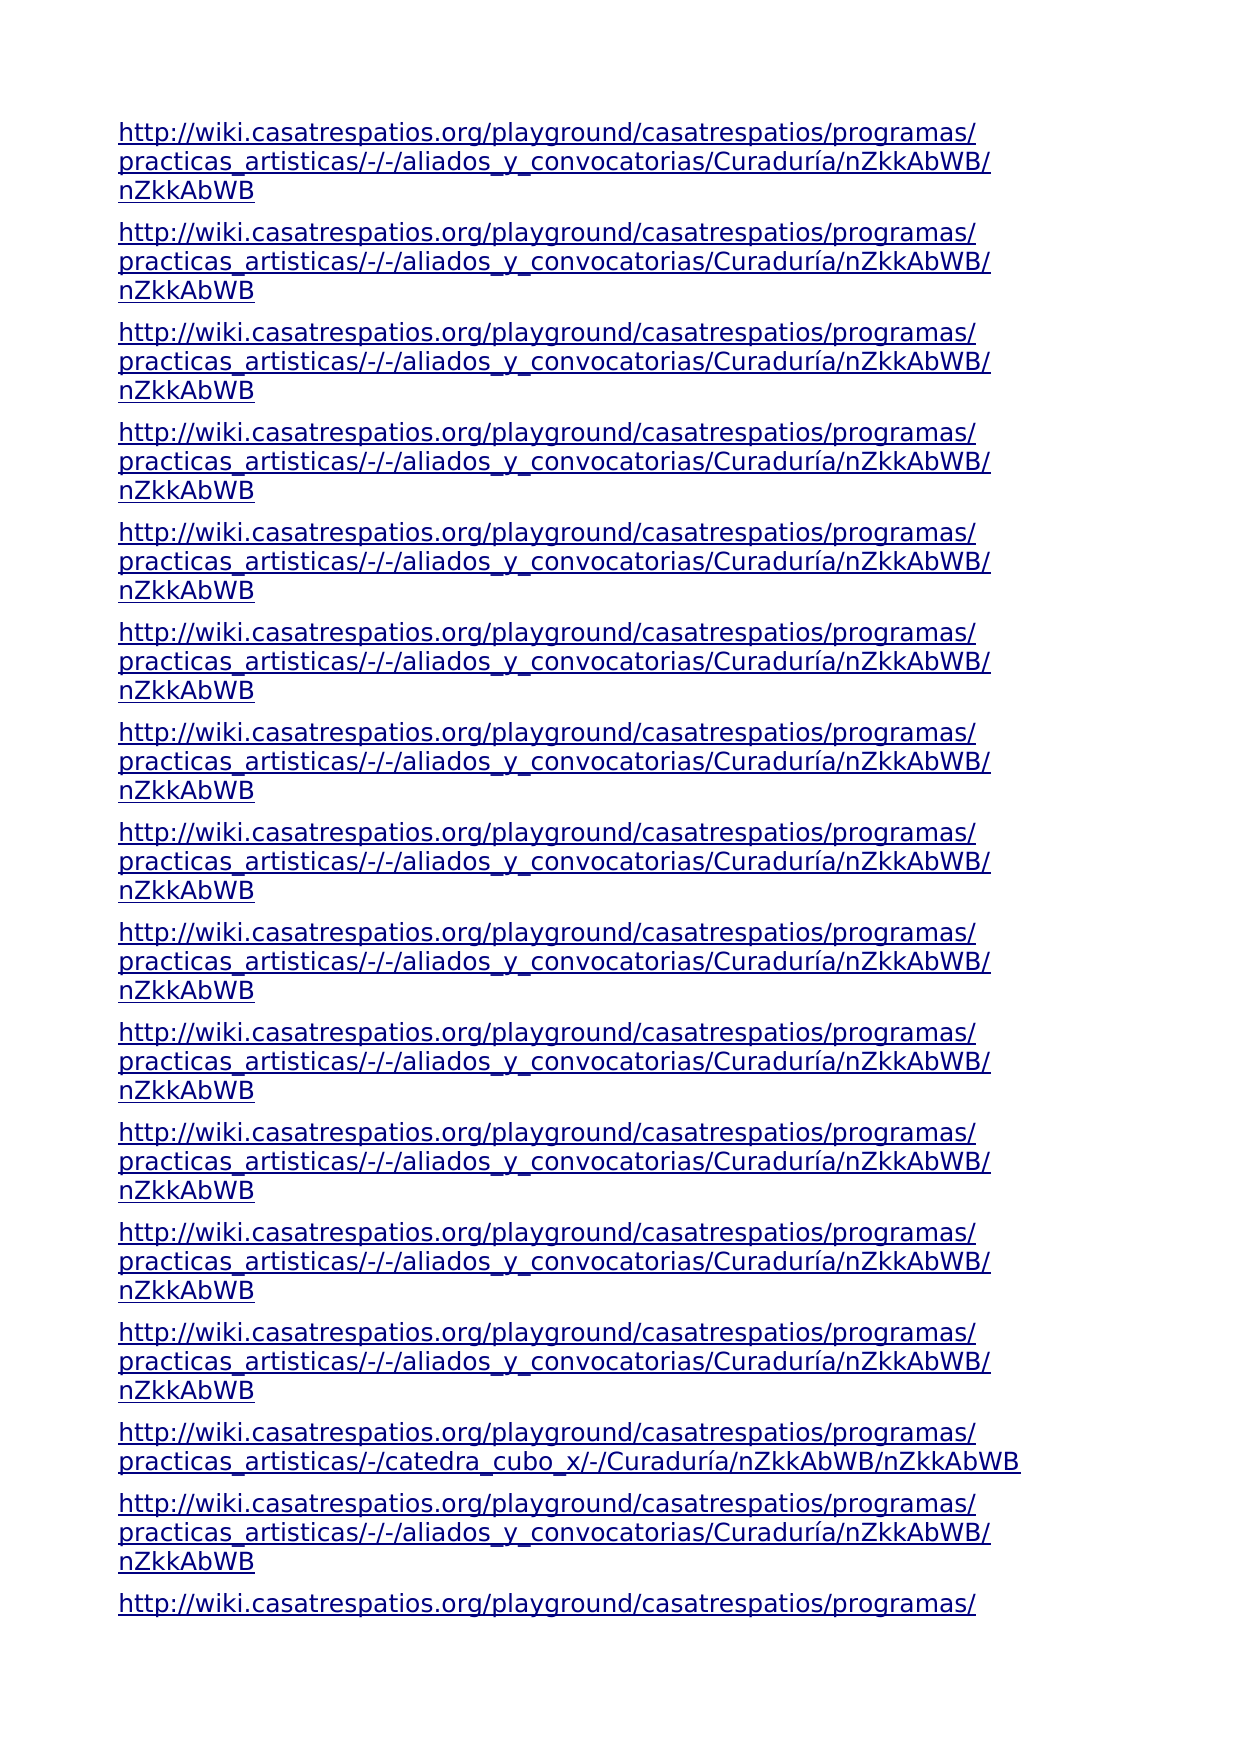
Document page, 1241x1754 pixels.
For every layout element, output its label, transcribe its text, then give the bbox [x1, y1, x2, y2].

text http://wiki.casatrespatios.org/playground/casatrespatios/programas/practicas_artisticas/-/-/aliados_y_convocatorias/Curaduría/nZkkAbWB/nZkkAbWB [118, 718, 1122, 806]
text http://wiki.casatrespatios.org/playground/casatrespatios/programas/practicas_artisticas/-/-/aliados_y_convocatorias/Curaduría/nZkkAbWB/nZkkAbWB [118, 1018, 1122, 1106]
text http://wiki.casatrespatios.org/playground/casatrespatios/programas/practicas_artisticas/-/-/aliados_y_convocatorias/Curaduría/nZkkAbWB/nZkkAbWB [118, 118, 1122, 206]
text http://wiki.casatrespatios.org/playground/casatrespatios/programas/practicas_artisticas/-/-/aliados_y_convocatorias/Curaduría/nZkkAbWB/nZkkAbWB [118, 518, 1122, 606]
text http://wiki.casatrespatios.org/playground/casatrespatios/programas/practicas_artisticas/-/-/aliados_y_convocatorias/Curaduría/nZkkAbWB/nZkkAbWB [118, 818, 1122, 906]
text http://wiki.casatrespatios.org/playground/casatrespatios/programas/practicas_artisticas/-/-/aliados_y_convocatorias/Curaduría/nZkkAbWB/nZkkAbWB [118, 1489, 1122, 1576]
text http://wiki.casatrespatios.org/playground/casatrespatios/programas/practicas_artisticas/-/-/aliados_y_convocatorias/Curaduría/nZkkAbWB/nZkkAbWB [118, 318, 1122, 406]
text http://wiki.casatrespatios.org/playground/casatrespatios/programas/practicas_artisticas/-/-/aliados_y_convocatorias/Curaduría/nZkkAbWB/nZkkAbWB [118, 1118, 1122, 1206]
text http://wiki.casatrespatios.org/playground/casatrespatios/programas/practicas_artisticas/-/-/aliados_y_convocatorias/Curaduría/nZkkAbWB/nZkkAbWB [118, 218, 1122, 306]
text http://wiki.casatrespatios.org/playground/casatrespatios/programas/practicas_artisticas/-/-/aliados_y_convocatorias/Curaduría/nZkkAbWB/nZkkAbWB [118, 1218, 1122, 1306]
text http://wiki.casatrespatios.org/playground/casatrespatios/programas/practicas_artisticas/-/-/aliados_y_convocatorias/Curaduría/nZkkAbWB/nZkkAbWB [118, 418, 1122, 506]
text http://wiki.casatrespatios.org/playground/casatrespatios/programas/practicas_artisticas/-/-/aliados_y_convocatorias/Curaduría/nZkkAbWB/nZkkAbWB [118, 618, 1122, 706]
text http://wiki.casatrespatios.org/playground/casatrespatios/programas/practicas_artisticas/-/-/aliados_y_convocatorias/Curaduría/nZkkAbWB/nZkkAbWB [118, 1318, 1122, 1406]
text http://wiki.casatrespatios.org/playground/casatrespatios/programas/practicas_artisticas/-/catedra_cubo_x/-/Curaduría/nZkkAbWB/nZkkAbWB [118, 1418, 1122, 1476]
text http://wiki.casatrespatios.org/playground/casatrespatios/programas/ [118, 1589, 1122, 1618]
text http://wiki.casatrespatios.org/playground/casatrespatios/programas/practicas_artisticas/-/-/aliados_y_convocatorias/Curaduría/nZkkAbWB/nZkkAbWB [118, 918, 1122, 1006]
